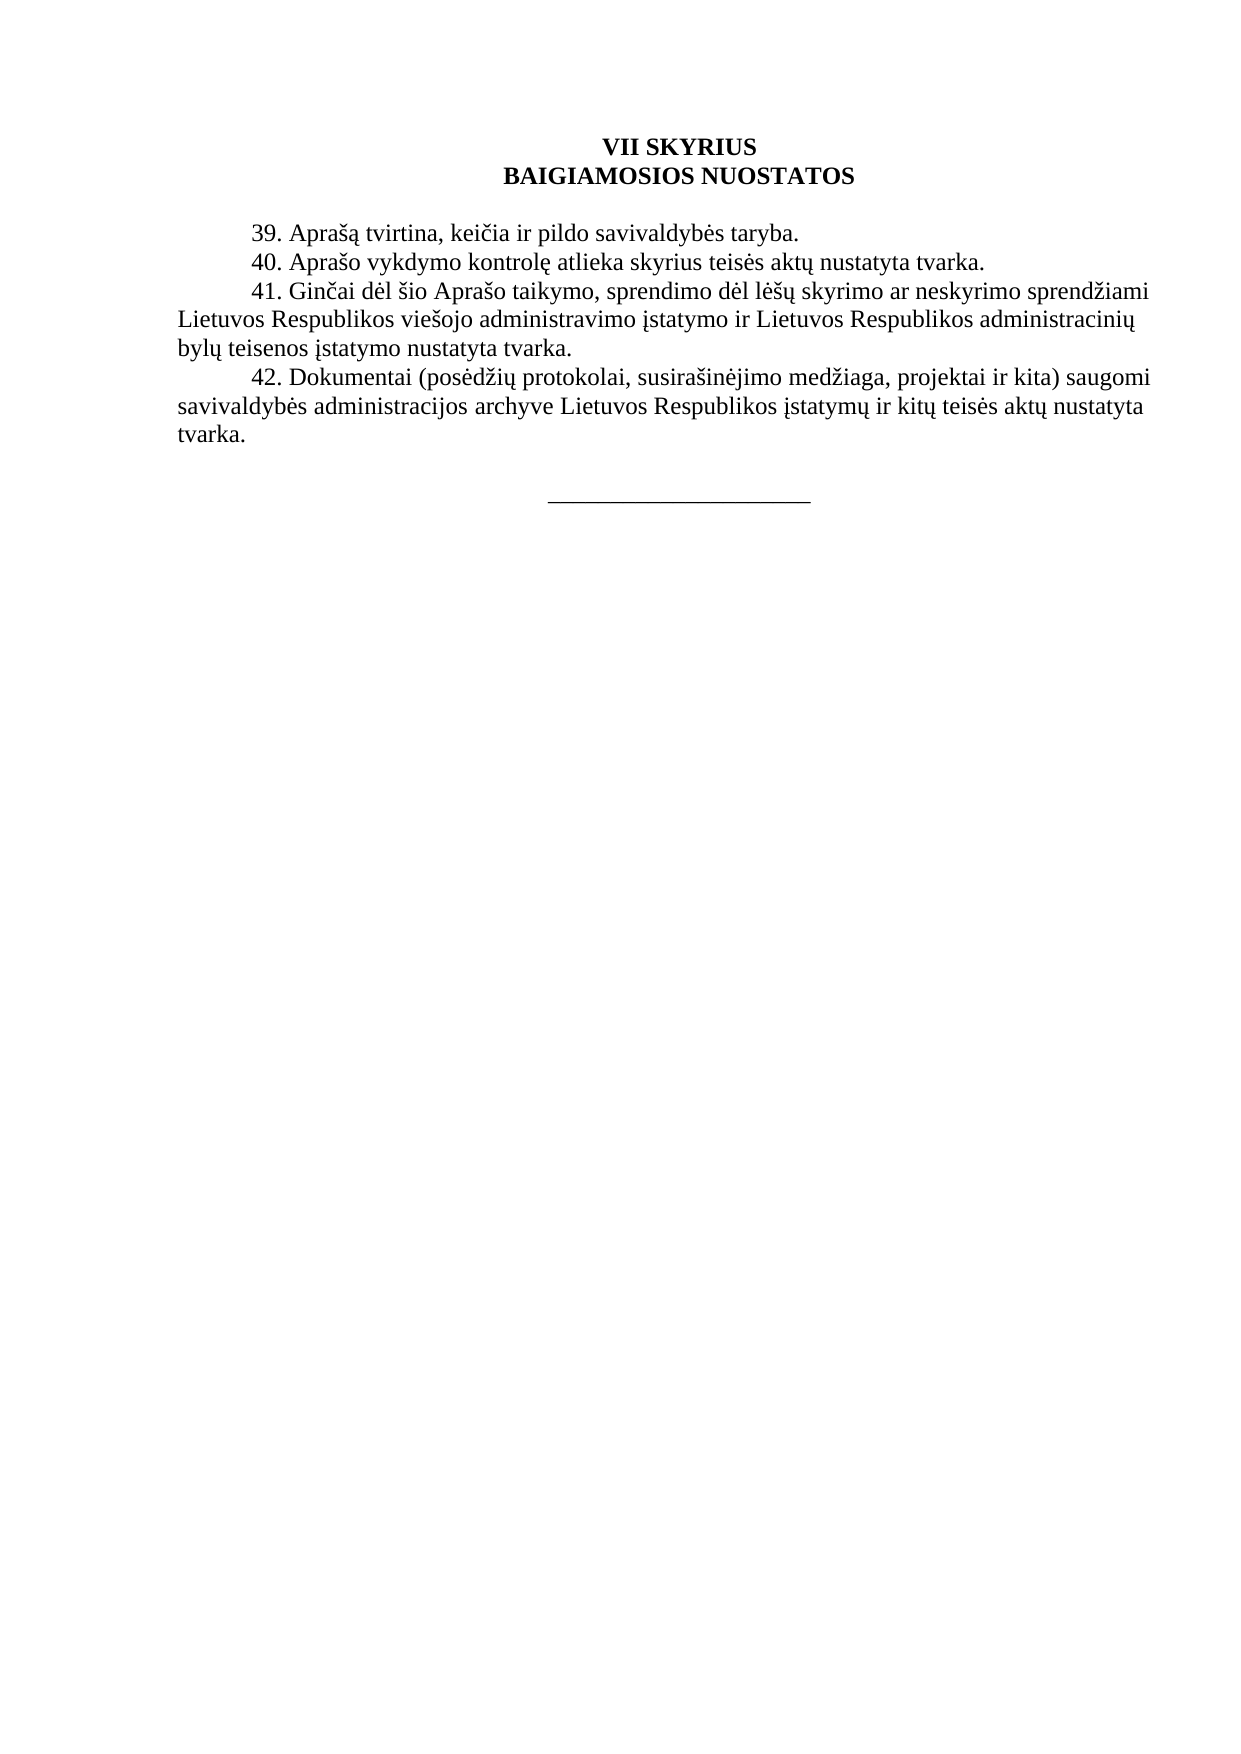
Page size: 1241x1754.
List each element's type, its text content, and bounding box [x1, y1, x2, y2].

text 39. Aprašą tvirtina, keičia ir pildo savivaldybės taryba. [177, 218, 1181, 247]
text 41. Ginčai dėl šio Aprašo taikymo, sprendimo dėl lėšų skyrimo ar neskyrimo sprendžiami Lietuvos Respublikos viešojo administravimo įstatymo ir Lietuvos Respublikos administracinių bylų teisenos įstatymo nustatyta tvarka. [177, 276, 1181, 362]
text 42. Dokumentai (posėdžių protokolai, susirašinėjimo medžiaga, projektai ir kita) saugomi savivaldybės administracijos archyve Lietuvos Respublikos įstatymų ir kitų teisės aktų nustatyta tvarka. [177, 362, 1181, 448]
text VII SKYRIUS [177, 132, 1181, 161]
text 40. Aprašo vykdymo kontrolę atlieka skyrius teisės aktų nustatyta tvarka. [177, 247, 1181, 276]
text BAIGIAMOSIOS NUOSTATOS [177, 161, 1181, 189]
text _____________________ [177, 477, 1181, 506]
